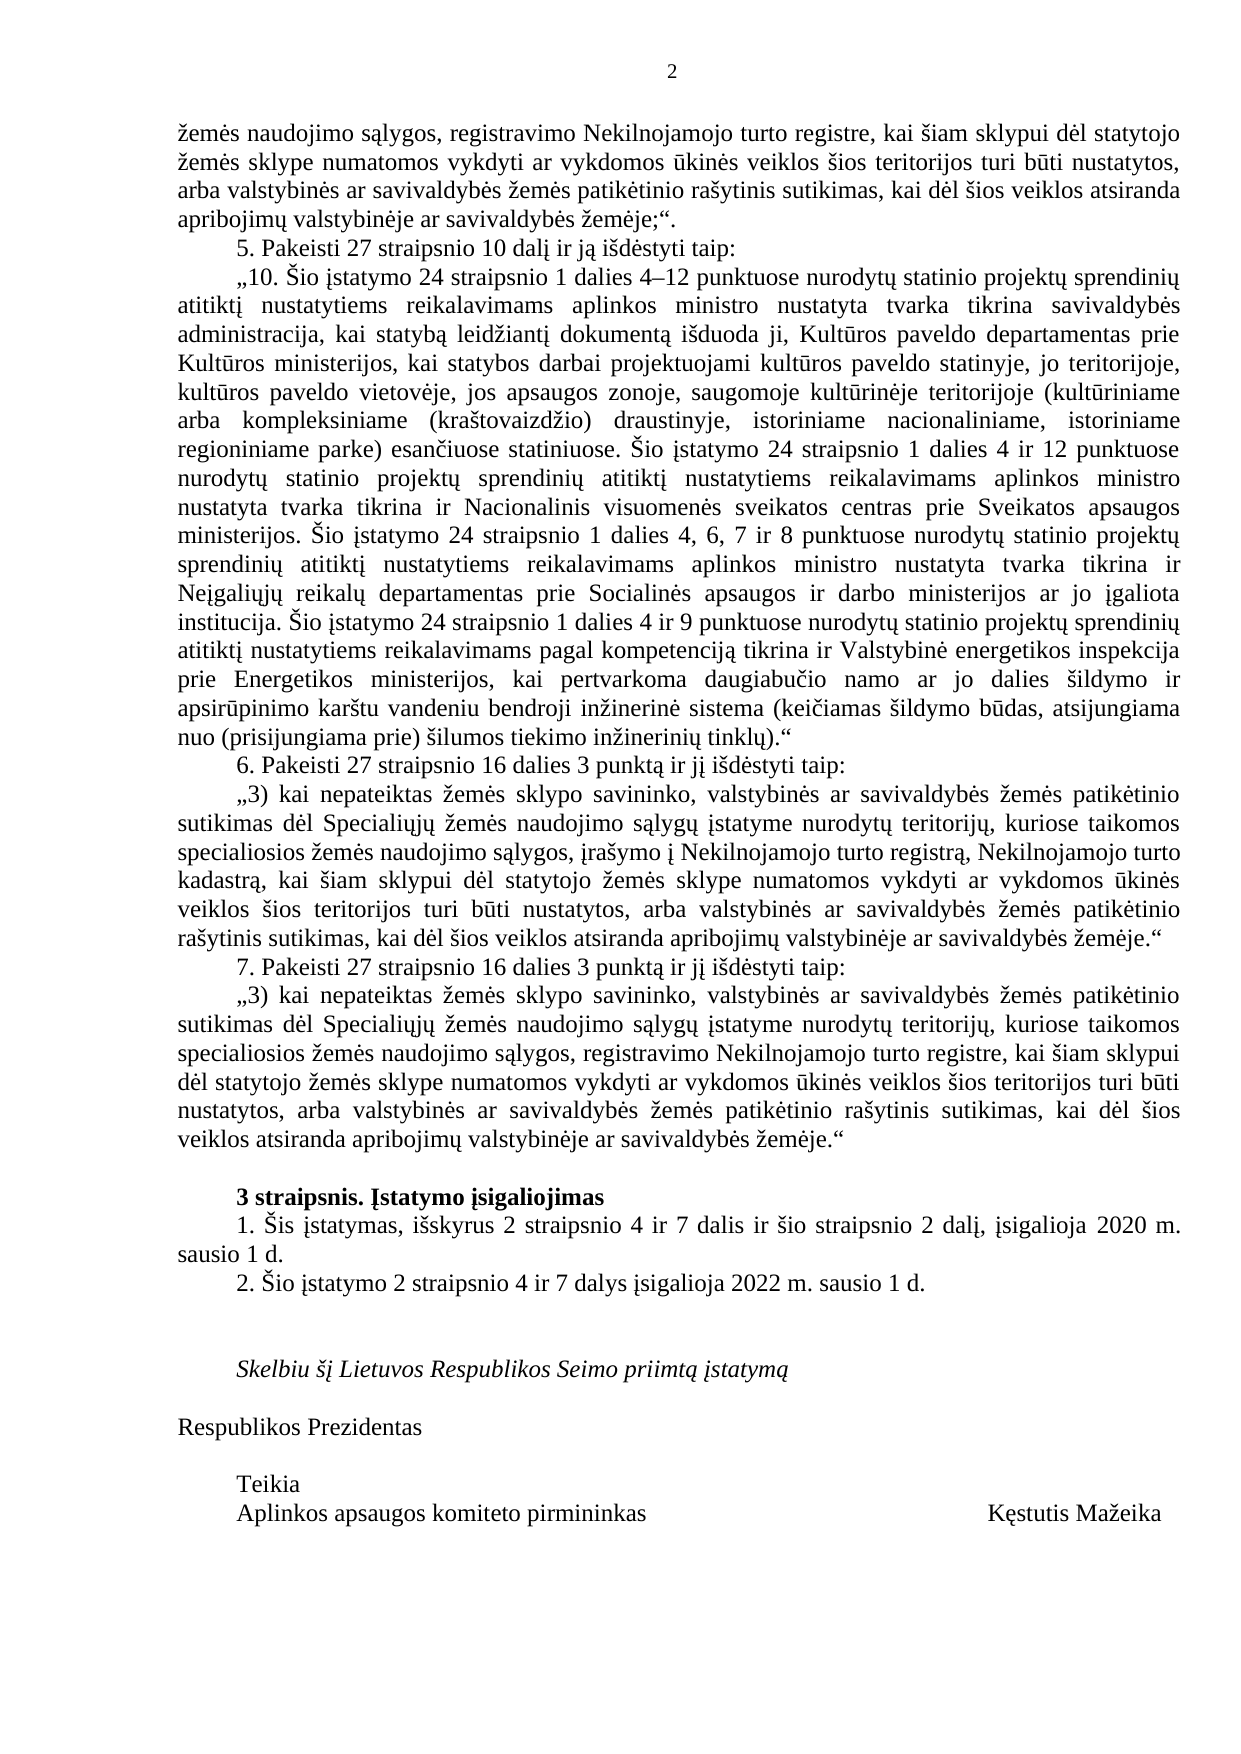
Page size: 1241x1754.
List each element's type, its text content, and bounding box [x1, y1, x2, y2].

text 5. Pakeisti 27 straipsnio 10 dalį ir ją išdėstyti taip: [177, 233, 1181, 262]
text Skelbiu šį Lietuvos Respublikos Seimo priimtą įstatymą [177, 1354, 1181, 1383]
text 6. Pakeisti 27 straipsnio 16 dalies 3 punktą ir jį išdėstyti taip: [177, 751, 1181, 779]
text 2. Šio įstatymo 2 straipsnio 4 ir 7 dalys įsigalioja 2022 m. sausio 1 d. [177, 1268, 1181, 1297]
text „10. Šio įstatymo 24 straipsnio 1 dalies 4–12 punktuose nurodytų statinio projektų sprendinių atitiktį nustatytiems reikalavimams aplinkos ministro nustatyta tvarka tikrina savivaldybės administracija, kai statybą leidžiantį dokumentą išduoda ji, Kultūros paveldo departamentas prie Kultūros ministerijos, kai statybos darbai projektuojami kultūros paveldo statinyje, jo teritorijoje, kultūros paveldo vietovėje, jos apsaugos zonoje, saugomoje kultūrinėje teritorijoje (kultūriniame arba kompleksiniame (kraštovaizdžio) draustinyje, istoriniame nacionaliniame, istoriniame regioniniame parke) esančiuose statiniuose. Šio įstatymo 24 straipsnio 1 dalies 4 ir 12 punktuose nurodytų statinio projektų sprendinių atitiktį nustatytiems reikalavimams aplinkos ministro nustatyta tvarka tikrina ir Nacionalinis visuomenės sveikatos centras prie Sveikatos apsaugos ministerijos. Šio įstatymo 24 straipsnio 1 dalies 4, 6, 7 ir 8 punktuose nurodytų statinio projektų sprendinių atitiktį nustatytiems reikalavimams aplinkos ministro nustatyta tvarka tikrina ir Neįgaliųjų reikalų departamentas prie Socialinės apsaugos ir darbo ministerijos ar jo įgaliota institucija. Šio įstatymo 24 straipsnio 1 dalies 4 ir 9 punktuose nurodytų statinio projektų sprendinių atitiktį nustatytiems reikalavimams pagal kompetenciją tikrina ir Valstybinė energetikos inspekcija prie Energetikos ministerijos, kai pertvarkoma daugiabučio namo ar jo dalies šildymo ir apsirūpinimo karštu vandeniu bendroji inžinerinė sistema (keičiamas šildymo būdas, atsijungiama nuo (prisijungiama prie) šilumos tiekimo inžinerinių tinklų).“ [177, 262, 1181, 751]
text 3 straipsnis. Įstatymo įsigaliojimas [177, 1182, 1181, 1211]
text „3) kai nepateiktas žemės sklypo savininko, valstybinės ar savivaldybės žemės patikėtinio sutikimas dėl Specialiųjų žemės naudojimo sąlygų įstatyme nurodytų teritorijų, kuriose taikomos specialiosios žemės naudojimo sąlygos, registravimo Nekilnojamojo turto registre, kai šiam sklypui dėl statytojo žemės sklype numatomos vykdyti ar vykdomos ūkinės veiklos šios teritorijos turi būti nustatytos, arba valstybinės ar savivaldybės žemės patikėtinio rašytinis sutikimas, kai dėl šios veiklos atsiranda apribojimų valstybinėje ar savivaldybės žemėje.“ [177, 981, 1181, 1153]
text žemės naudojimo sąlygos, registravimo Nekilnojamojo turto registre, kai šiam sklypui dėl statytojo žemės sklype numatomos vykdyti ar vykdomos ūkinės veiklos šios teritorijos turi būti nustatytos, arba valstybinės ar savivaldybės žemės patikėtinio rašytinis sutikimas, kai dėl šios veiklos atsiranda apribojimų valstybinėje ar savivaldybės žemėje;“. [177, 118, 1181, 233]
text „3) kai nepateiktas žemės sklypo savininko, valstybinės ar savivaldybės žemės patikėtinio sutikimas dėl Specialiųjų žemės naudojimo sąlygų įstatyme nurodytų teritorijų, kuriose taikomos specialiosios žemės naudojimo sąlygos, įrašymo į Nekilnojamojo turto registrą, Nekilnojamojo turto kadastrą, kai šiam sklypui dėl statytojo žemės sklype numatomos vykdyti ar vykdomos ūkinės veiklos šios teritorijos turi būti nustatytos, arba valstybinės ar savivaldybės žemės patikėtinio rašytinis sutikimas, kai dėl šios veiklos atsiranda apribojimų valstybinėje ar savivaldybės žemėje.“ [177, 779, 1181, 952]
text Respublikos Prezidentas [177, 1412, 1181, 1441]
text Teikia [177, 1469, 1181, 1498]
text Aplinkos apsaugos komiteto pirmininkas Kęstutis Mažeika [177, 1498, 1181, 1527]
text 1. Šis įstatymas, išskyrus 2 straipsnio 4 ir 7 dalis ir šio straipsnio 2 dalį, įsigalioja 2020 m. sausio 1 d. [177, 1211, 1181, 1268]
text 7. Pakeisti 27 straipsnio 16 dalies 3 punktą ir jį išdėstyti taip: [177, 952, 1181, 981]
